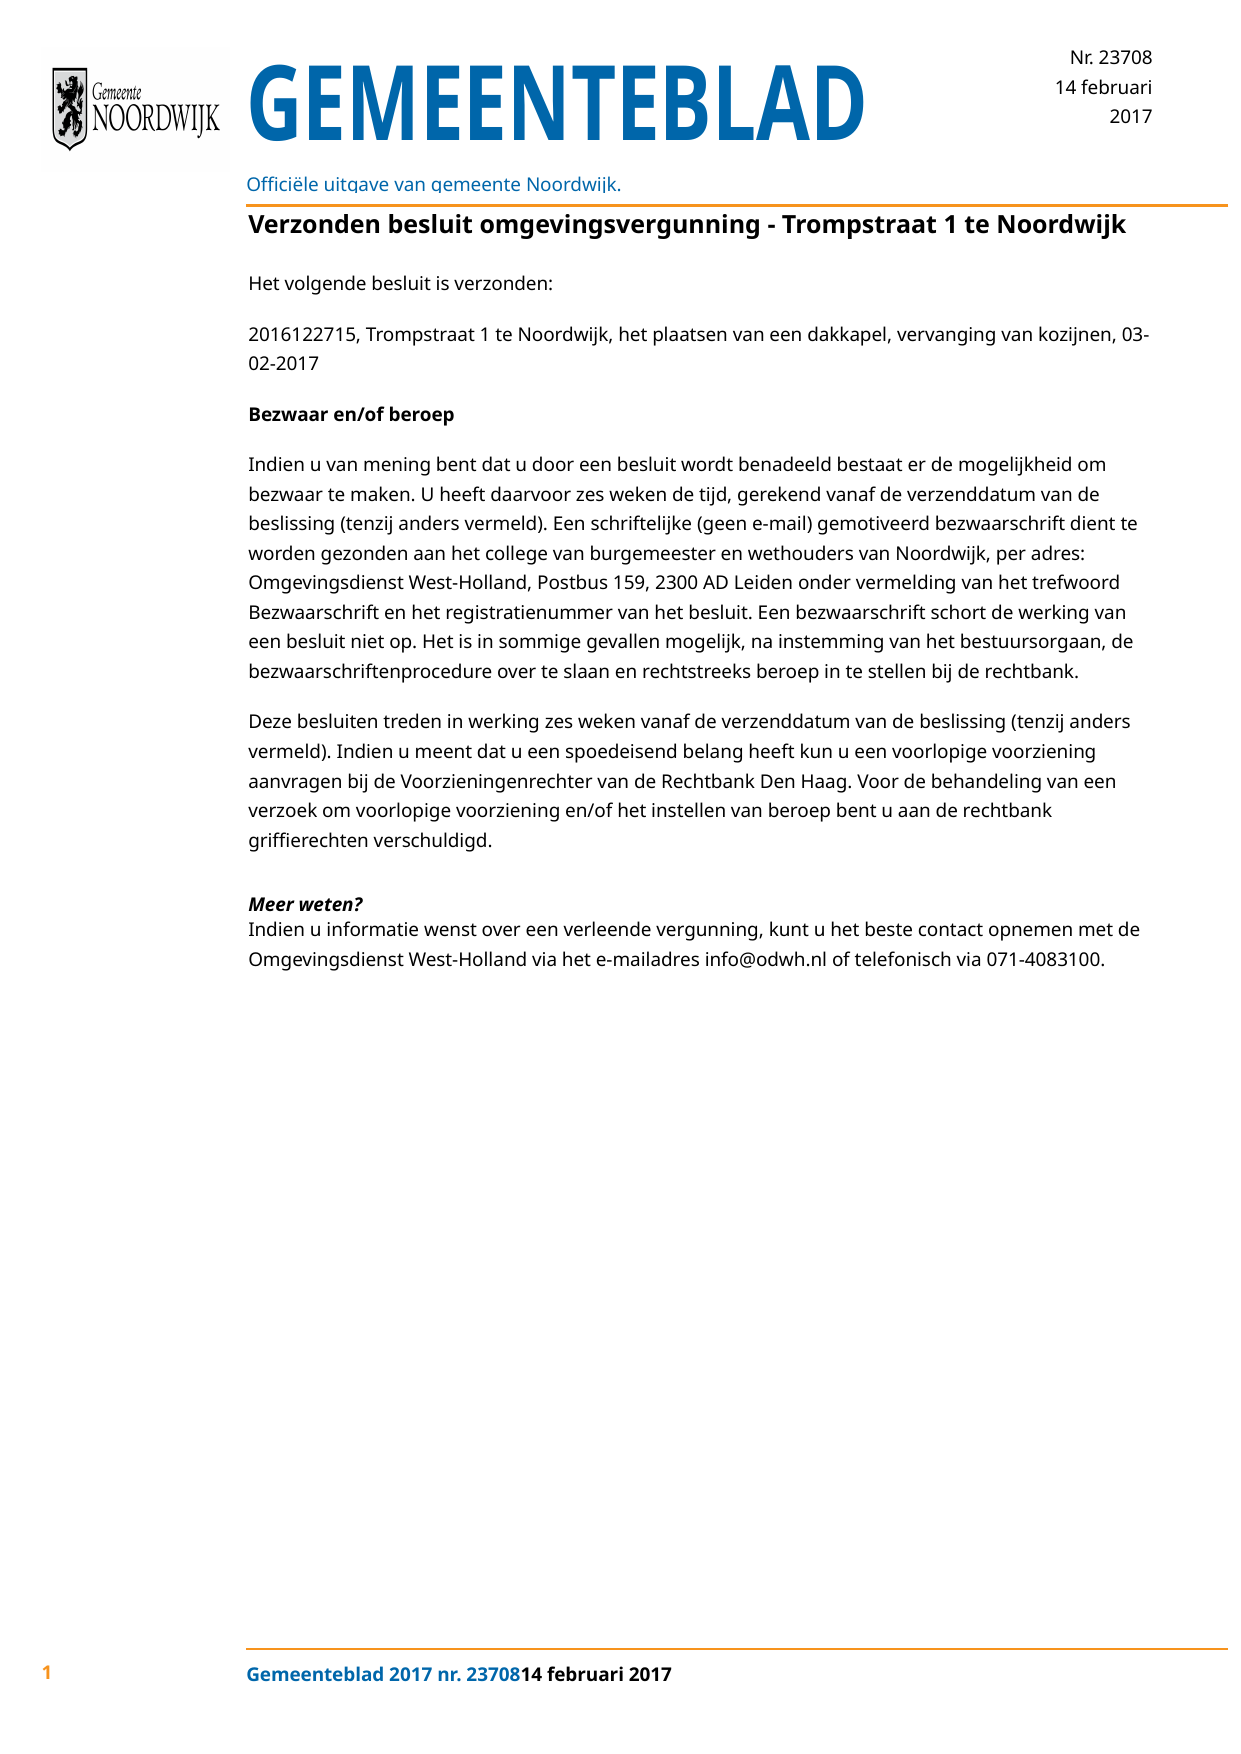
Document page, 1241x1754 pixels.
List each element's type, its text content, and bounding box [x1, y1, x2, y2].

text Indien u van mening bent dat u door een besluit wordt benadeeld bestaat er de mogelijkheid om bezwaar te maken. U heeft daarvoor zes weken de tijd, gerekend vanaf de verzenddatum van de beslissing (tenzij anders vermeld). Een schriftelijke (geen e-mail) gemotiveerd bezwaarschrift dient te worden gezonden aan het college van burgemeester en wethouders van Noordwijk, per adres: Omgevingsdienst West-Holland, Postbus 159, 2300 AD Leiden onder vermelding van het trefwoord Bezwaarschrift en het registratienummer van het besluit. Een bezwaarschrift schort de werking van een besluit niet op. Het is in sommige gevallen mogelijk, na instemming van het bestuursorgaan, de bezwaarschriftenprocedure over te slaan en rechtstreeks beroep in te stellen bij de rechtbank. [248, 451, 1152, 684]
text Bezwaar en/of beroep [248, 401, 1152, 426]
text Meer weten? [248, 891, 1152, 917]
text Indien u informatie wenst over een verleende vergunning, kunt u het beste contact opnemen met de Omgevingsdienst West-Holland via het e-mailadres info@odwh.nl of telefonisch via 071-4083100. [248, 917, 1152, 972]
text 2016122715, Trompstraat 1 te Noordwijk, het plaatsen van een dakkapel, vervanging van kozijnen, 03-02-2017 [248, 321, 1152, 376]
text Het volgende besluit is verzonden: [248, 270, 1152, 296]
text Deze besluiten treden in werking zes weken vanaf de verzenddatum van de beslissing (tenzij anders vermeld). Indien u meent dat u een spoedeisend belang heeft kun u een voorlopige voorziening aanvragen bij de Voorzieningenrechter van de Rechtbank Den Haag. Voor de behandeling van een verzoek om voorlopige voorziening en/of het instellen van beroep bent u aan de rechtbank griffierechten verschuldigd. [248, 709, 1152, 853]
text Verzonden besluit omgevingsvergunning - Trompstraat 1 te Noordwijk [248, 207, 1152, 241]
picture [41, 47, 231, 172]
